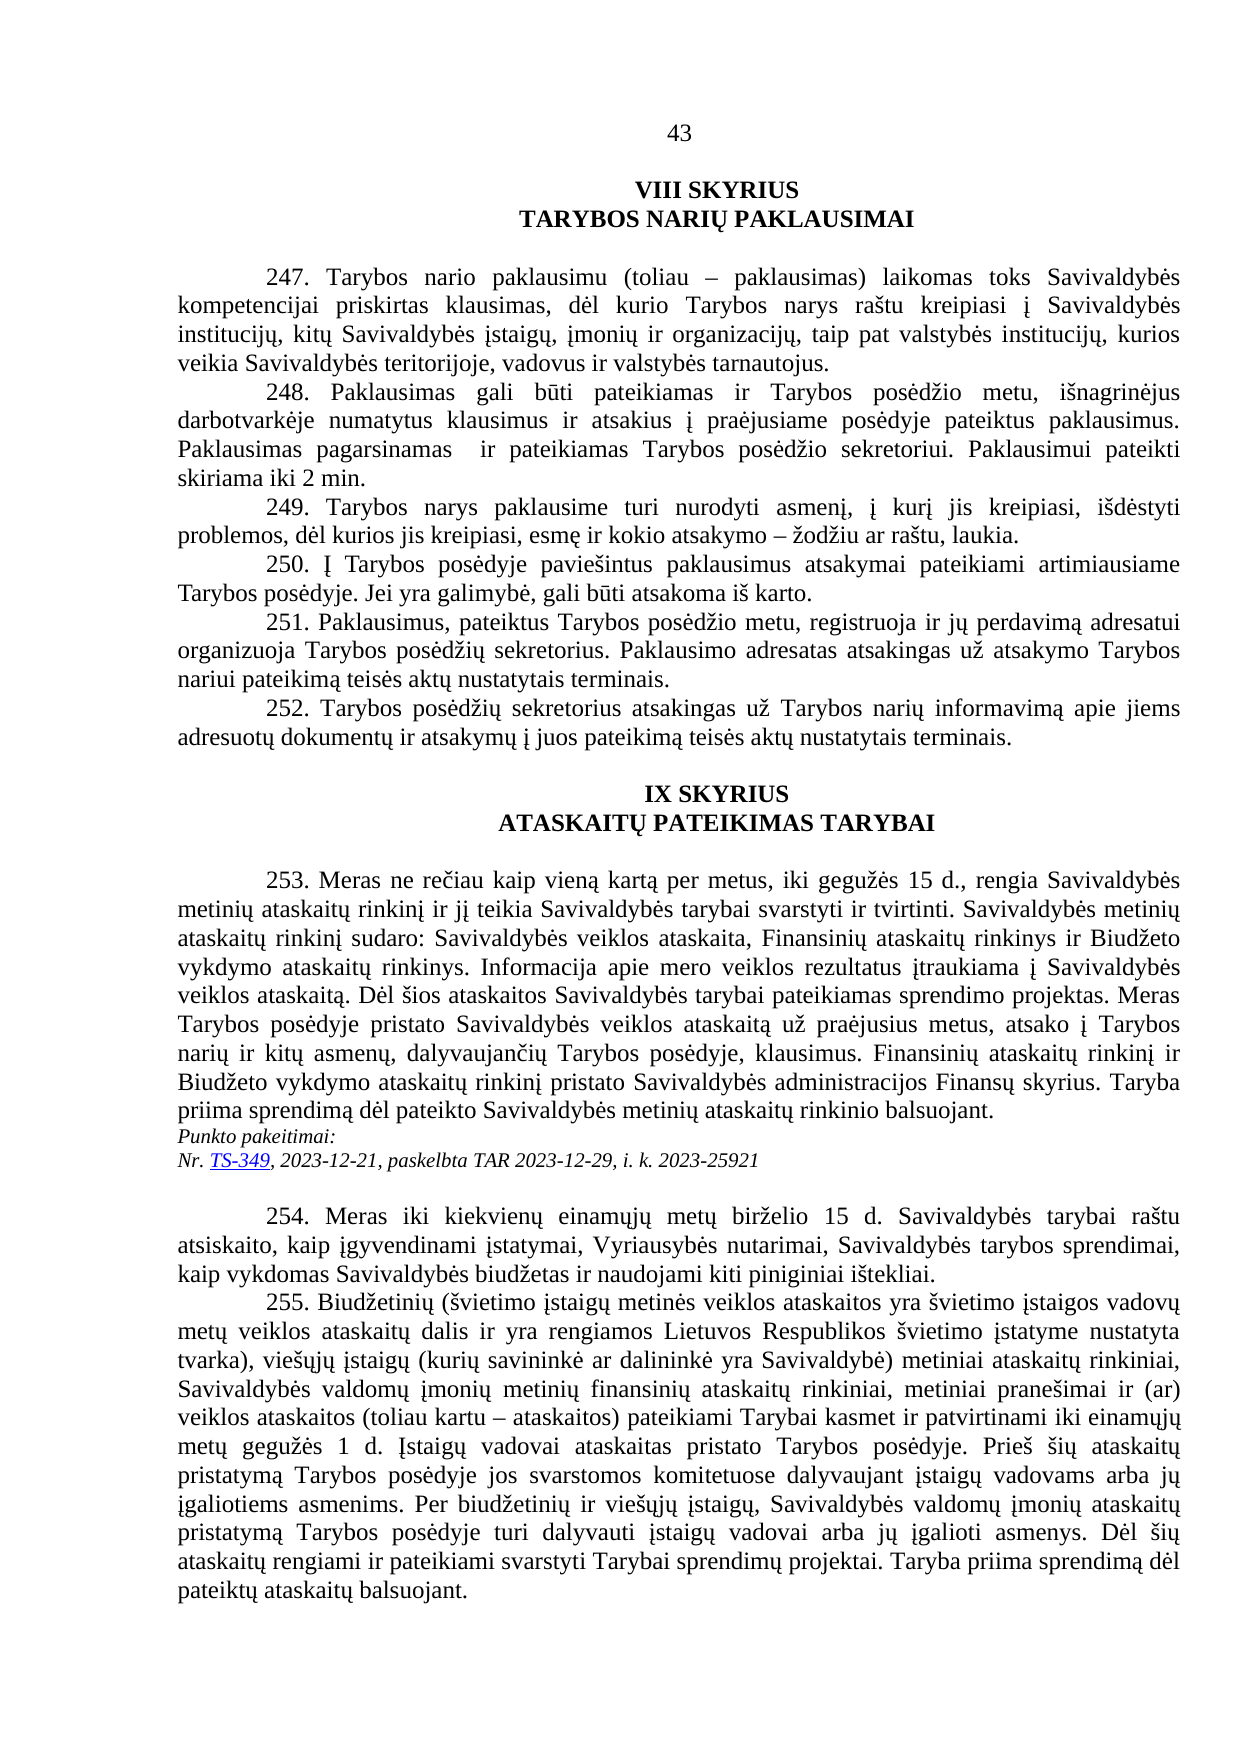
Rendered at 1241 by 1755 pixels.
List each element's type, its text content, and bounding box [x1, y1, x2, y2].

text ATASKAITŲ PATEIKIMAS TARYBAI [177, 808, 1181, 837]
text ix SKYRIUS [177, 779, 1181, 808]
text TARYBOS NARIŲ PAKLAUSIMAI [177, 204, 1181, 233]
text 254. Meras iki kiekvienų einamųjų metų birželio 15 d. Savivaldybės tarybai raštu atsiskaito, kaip įgyvendinami įstatymai, Vyriausybės nutarimai, Savivaldybės tarybos sprendimai, kaip vykdomas Savivaldybės biudžetas ir naudojami kiti piniginiai ištekliai. [177, 1201, 1181, 1287]
text 248. Paklausimas gali būti pateikiamas ir Tarybos posėdžio metu, išnagrinėjus darbotvarkėje numatytus klausimus ir atsakius į praėjusiame posėdyje pateiktus paklausimus. Paklausimas pagarsinamas ir pateikiamas Tarybos posėdžio sekretoriui. Paklausimui pateikti skiriama iki 2 min. [177, 377, 1181, 492]
text 249. Tarybos narys paklausime turi nurodyti asmenį, į kurį jis kreipiasi, išdėstyti problemos, dėl kurios jis kreipiasi, esmę ir kokio atsakymo – žodžiu ar raštu, laukia. [177, 492, 1181, 549]
text 250. Į Tarybos posėdyje paviešintus paklausimus atsakymai pateikiami artimiausiame Tarybos posėdyje. Jei yra galimybė, gali būti atsakoma iš karto. [177, 549, 1181, 607]
text VIII SKYRIUS [177, 176, 1181, 204]
text 247. Tarybos nario paklausimu (toliau – paklausimas) laikomas toks Savivaldybės kompetencijai priskirtas klausimas, dėl kurio Tarybos narys raštu kreipiasi į Savivaldybės institucijų, kitų Savivaldybės įstaigų, įmonių ir organizacijų, taip pat valstybės institucijų, kurios veikia Savivaldybės teritorijoje, vadovus ir valstybės tarnautojus. [177, 262, 1181, 377]
text Punkto pakeitimai: [177, 1124, 1181, 1148]
text 253. Meras ne rečiau kaip vieną kartą per metus, iki gegužės 15 d., rengia Savivaldybės metinių ataskaitų rinkinį ir jį teikia Savivaldybės tarybai svarstyti ir tvirtinti. Savivaldybės metinių ataskaitų rinkinį sudaro: Savivaldybės veiklos ataskaita, Finansinių ataskaitų rinkinys ir Biudžeto vykdymo ataskaitų rinkinys. Informacija apie mero veiklos rezultatus įtraukiama į Savivaldybės veiklos ataskaitą. Dėl šios ataskaitos Savivaldybės tarybai pateikiamas sprendimo projektas. Meras Tarybos posėdyje pristato Savivaldybės veiklos ataskaitą už praėjusius metus, atsako į Tarybos narių ir kitų asmenų, dalyvaujančių Tarybos posėdyje, klausimus. Finansinių ataskaitų rinkinį ir Biudžeto vykdymo ataskaitų rinkinį pristato Savivaldybės administracijos Finansų skyrius. Taryba priima sprendimą dėl pateikto Savivaldybės metinių ataskaitų rinkinio balsuojant. [177, 866, 1181, 1124]
text Nr. TS-349, 2023-12-21, paskelbta TAR 2023-12-29, i. k. 2023-25921 [177, 1148, 1181, 1172]
text 255. Biudžetinių (švietimo įstaigų metinės veiklos ataskaitos yra švietimo įstaigos vadovų metų veiklos ataskaitų dalis ir yra rengiamos Lietuvos Respublikos švietimo įstatyme nustatyta tvarka), viešųjų įstaigų (kurių savininkė ar dalininkė yra Savivaldybė) metiniai ataskaitų rinkiniai, Savivaldybės valdomų įmonių metinių finansinių ataskaitų rinkiniai, metiniai pranešimai ir (ar) veiklos ataskaitos (toliau kartu – ataskaitos) pateikiami Tarybai kasmet ir patvirtinami iki einamųjų metų gegužės 1 d. Įstaigų vadovai ataskaitas pristato Tarybos posėdyje. Prieš šių ataskaitų pristatymą Tarybos posėdyje jos svarstomos komitetuose dalyvaujant įstaigų vadovams arba jų įgaliotiems asmenims. Per biudžetinių ir viešųjų įstaigų, Savivaldybės valdomų įmonių ataskaitų pristatymą Tarybos posėdyje turi dalyvauti įstaigų vadovai arba jų įgalioti asmenys. Dėl šių ataskaitų rengiami ir pateikiami svarstyti Tarybai sprendimų projektai. Taryba priima sprendimą dėl pateiktų ataskaitų balsuojant. [177, 1287, 1181, 1604]
text 252. Tarybos posėdžių sekretorius atsakingas už Tarybos narių informavimą apie jiems adresuotų dokumentų ir atsakymų į juos pateikimą teisės aktų nustatytais terminais. [177, 693, 1181, 751]
text 251. Paklausimus, pateiktus Tarybos posėdžio metu, registruoja ir jų perdavimą adresatui organizuoja Tarybos posėdžių sekretorius. Paklausimo adresatas atsakingas už atsakymo Tarybos nariui pateikimą teisės aktų nustatytais terminais. [177, 607, 1181, 693]
